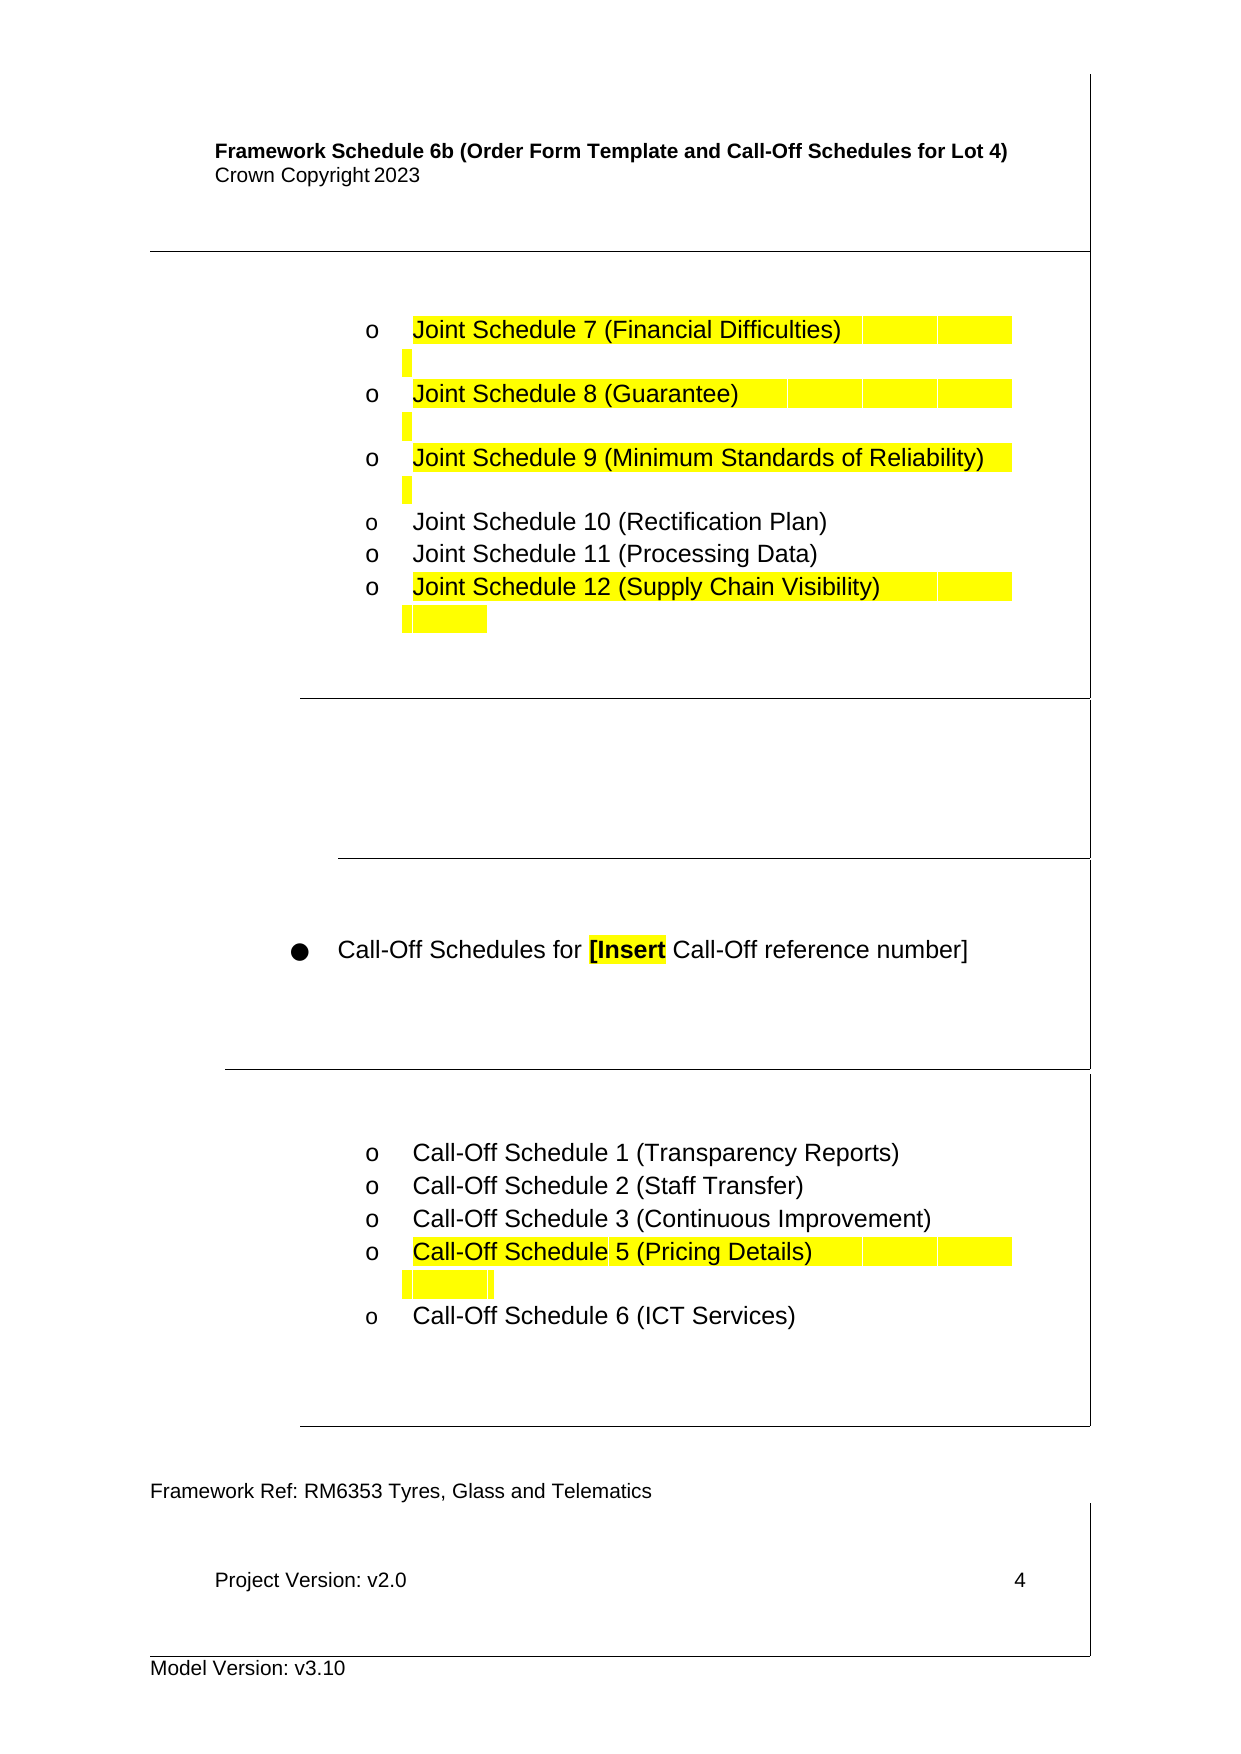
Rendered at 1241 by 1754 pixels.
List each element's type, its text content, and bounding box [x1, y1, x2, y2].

list Joint Schedule 9 (Minimum Standards of Reliability) [300, 378, 1090, 442]
list Call-Off Schedule 2 (Staff Transfer) [300, 1106, 1090, 1139]
list Joint Schedule 10 (Rectification Plan) [300, 442, 1090, 474]
list Joint Schedule 11 (Processing Data) [300, 474, 1090, 507]
list Call-Off Schedule 5 (Pricing Details) [300, 1172, 1090, 1236]
list Joint Schedule 7 (Financial Difficulties) [300, 251, 1090, 314]
list Call-Off Schedule 1 (Transparency Reports) [300, 1073, 1090, 1106]
list Joint Schedule 12 (Supply Chain Visibility) [300, 507, 1090, 698]
list Call-Off Schedules for [Insert Call-Off reference number] [225, 860, 1090, 1069]
list Call-Off Schedule 6 (ICT Services) [300, 1236, 1090, 1426]
list Call-Off Schedule 3 (Continuous Improvement) [300, 1139, 1090, 1172]
list Joint Schedule 8 (Guarantee) [300, 314, 1090, 378]
